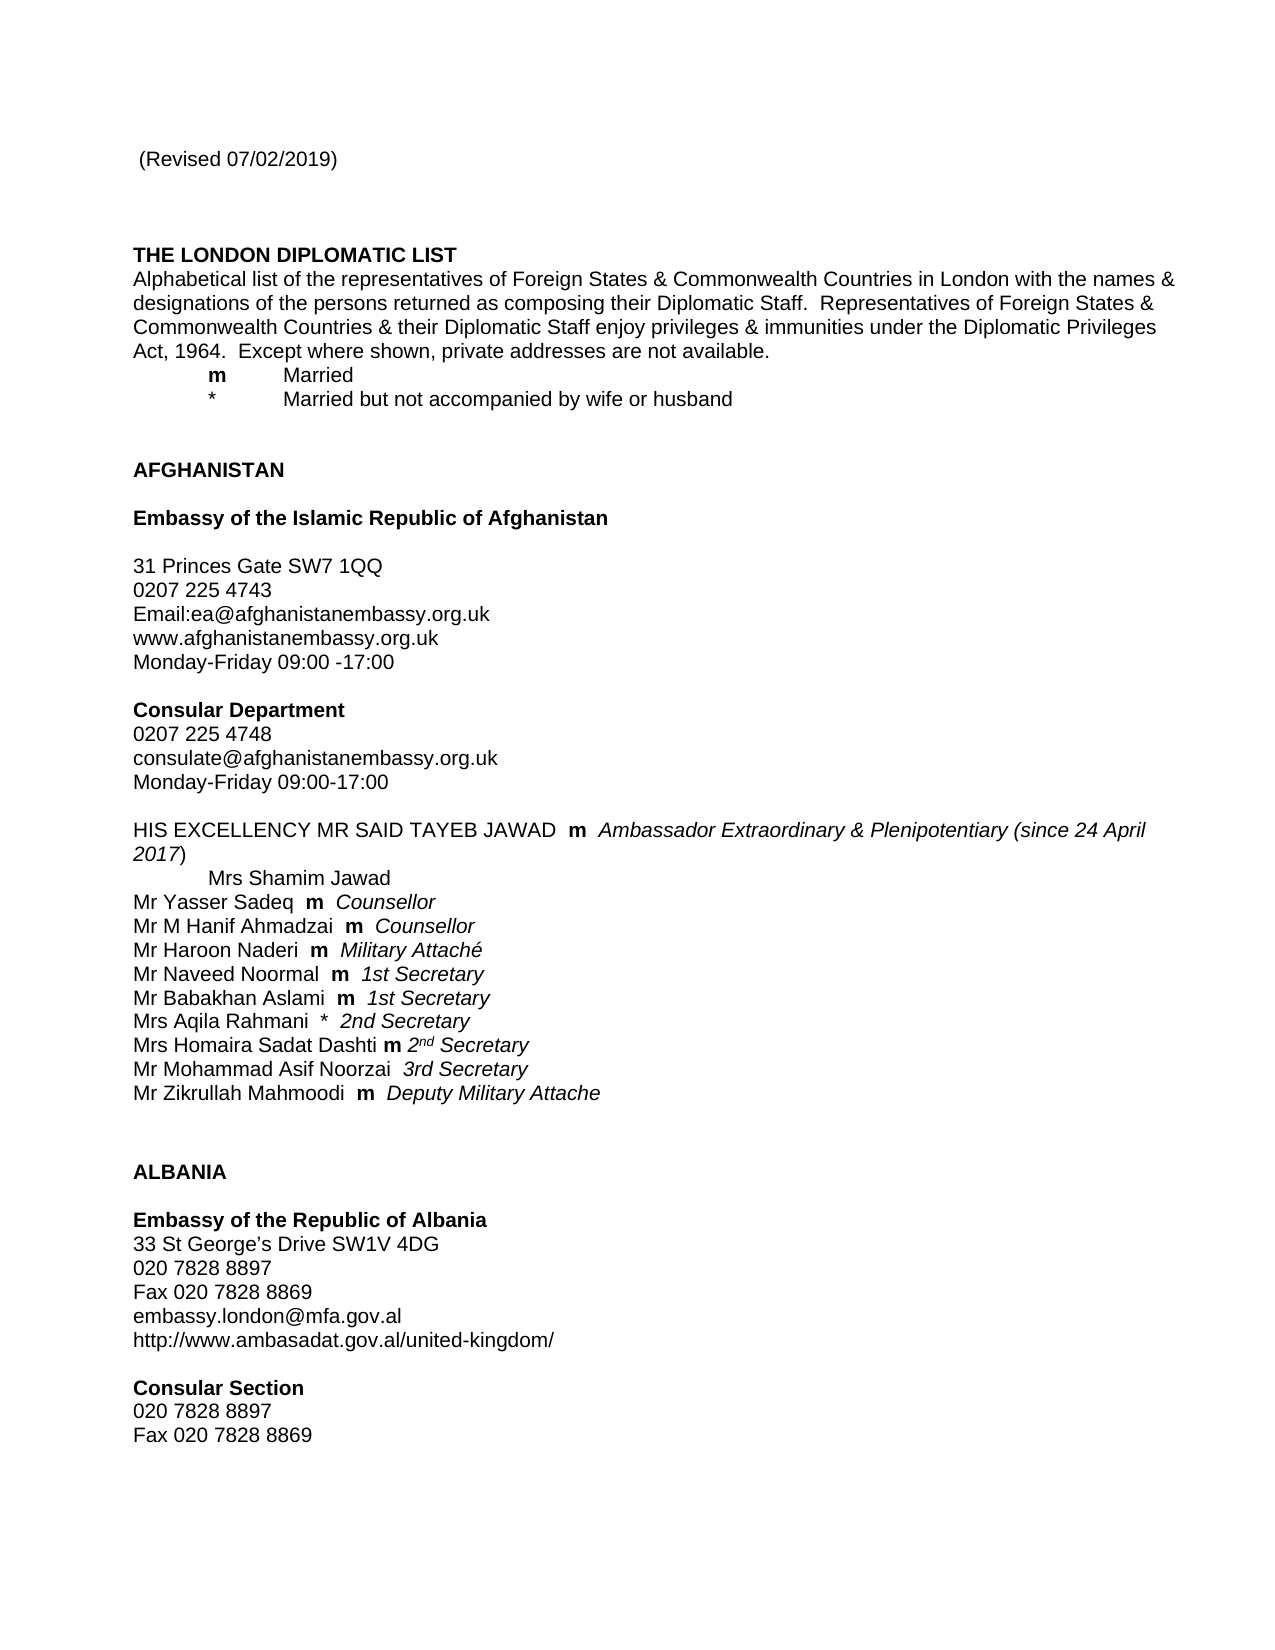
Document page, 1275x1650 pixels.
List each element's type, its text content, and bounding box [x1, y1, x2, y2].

text consulate@afghanistanembassy.org.uk [133, 746, 1181, 770]
text Embassy of the Islamic Republic of Afghanistan [133, 506, 1181, 530]
text Embassy of the Republic of Albania [133, 1208, 1181, 1232]
text Mr Naveed Noormal m 1st Secretary [133, 961, 1181, 985]
text Alphabetical list of the representatives of Foreign States & Commonwealth Countries in London with the names & designations of the persons returned as composing their Diplomatic Staff. Representatives of Foreign States & Commonwealth Countries & their Diplomatic Staff enjoy privileges & immunities under the Diplomatic Privileges Act, 1964. Except where shown, private addresses are not available. [133, 267, 1181, 362]
text AFGHANISTAN [133, 458, 1181, 482]
text Fax 020 7828 8869 [133, 1423, 1181, 1447]
text Mr M Hanif Ahmadzai m Counsellor [133, 913, 1181, 937]
text Mr Zikrullah Mahmoodi m Deputy Military Attache [133, 1081, 1181, 1105]
text Mr Haroon Naderi m Military Attaché [133, 937, 1181, 961]
text m Married [133, 362, 1181, 386]
text 020 7828 8897 [133, 1399, 1181, 1423]
text (Revised 07/02/2019) [133, 147, 1181, 171]
text 33 St George’s Drive SW1V 4DG [133, 1232, 1181, 1256]
text Mr Mohammad Asif Noorzai 3rd Secretary [133, 1057, 1181, 1081]
text Fax 020 7828 8869 [133, 1279, 1181, 1303]
text * Married but not accompanied by wife or husband [133, 386, 1181, 410]
text 31 Princes Gate SW7 1QQ [133, 554, 1181, 578]
text ALBANIA [133, 1160, 1181, 1184]
text embassy.london@mfa.gov.al [133, 1303, 1181, 1327]
text THE LONDON DIPLOMATIC LIST [133, 243, 1181, 267]
text Consular Department [133, 698, 1181, 722]
text Monday-Friday 09:00-17:00 [133, 770, 1181, 794]
text Mr Babakhan Aslami m 1st Secretary [133, 985, 1181, 1009]
text http://www.ambasadat.gov.al/united-kingdom/ [133, 1327, 1181, 1351]
text HIS EXCELLENCY MR SAID TAYEB JAWAD m Ambassador Extraordinary & Plenipotentiary (since 24 April 2017) [133, 818, 1181, 866]
text 0207 225 4743 [133, 578, 1181, 602]
text www.afghanistanembassy.org.uk [133, 626, 1181, 650]
text Monday-Friday 09:00 -17:00 [133, 650, 1181, 674]
text Consular Section [133, 1375, 1181, 1399]
text Mrs Shamim Jawad [133, 866, 1181, 889]
text Mrs Homaira Sadat Dashti m 2nd Secretary [133, 1033, 1181, 1057]
text 020 7828 8897 [133, 1256, 1181, 1279]
text 0207 225 4748 [133, 722, 1181, 746]
text Mr Yasser Sadeq m Counsellor [133, 889, 1181, 913]
text Mrs Aqila Rahmani * 2nd Secretary [133, 1009, 1181, 1033]
text Email:ea@afghanistanembassy.org.uk [133, 602, 1181, 626]
